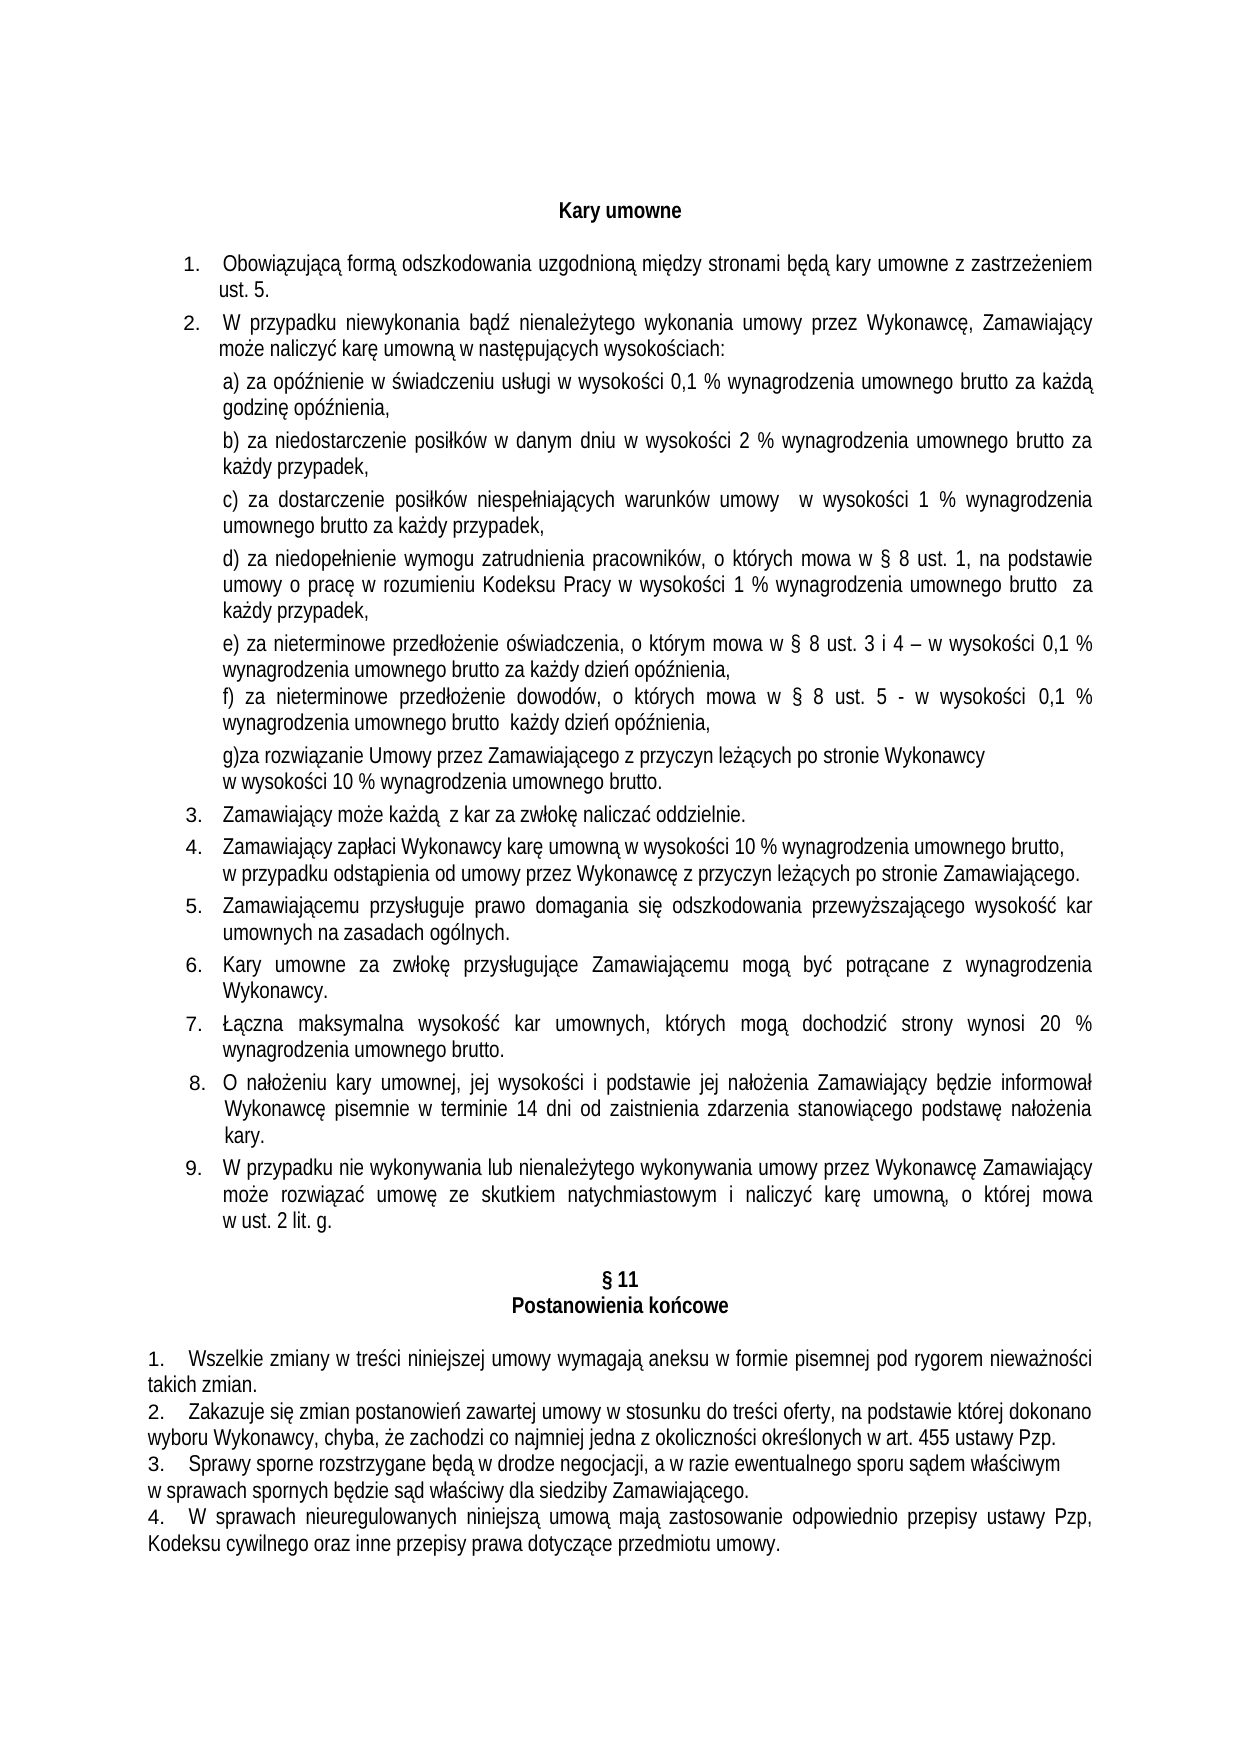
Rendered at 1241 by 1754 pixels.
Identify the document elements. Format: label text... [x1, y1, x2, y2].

list g)za rozwiązanie Umowy przez Zamawiającego z przyczyn leżących po stronie Wykonawcy w wysokości 10 % wynagrodzenia umownego brutto. [185, 742, 1093, 794]
text § 11 [148, 1266, 1093, 1292]
list Sprawy sporne rozstrzygane będą w drodze negocjacji, a w razie ewentualnego sporu sądem właściwym w sprawach spornych będzie sąd właściwy dla siedziby Zamawiającego. [148, 1450, 1093, 1503]
text Postanowienia końcowe [148, 1292, 1093, 1319]
list c) za dostarczenie posiłków niespełniających warunków umowy w wysokości 1 % wynagrodzenia umownego brutto za każdy przypadek, [185, 486, 1093, 538]
list Łączna maksymalna wysokość kar umownych, których mogą dochodzić strony wynosi 20 % wynagrodzenia umownego brutto. [185, 1010, 1093, 1063]
list d) za niedopełnienie wymogu zatrudnienia pracowników, o których mowa w § 8 ust. 1, na podstawie umowy o pracę w rozumieniu Kodeksu Pracy w wysokości 1 % wynagrodzenia umownego brutto za każdy przypadek, [185, 544, 1093, 624]
list Obowiązującą formą odszkodowania uzgodnioną między stronami będą kary umowne z zastrzeżeniem ust. 5. [183, 250, 1093, 302]
list Zakazuje się zmian postanowień zawartej umowy w stosunku do treści oferty, na podstawie której dokonano wyboru Wykonawcy, chyba, że zachodzi co najmniej jedna z okoliczności określonych w art. 455 ustawy Pzp. [148, 1398, 1093, 1450]
list e) za nieterminowe przedłożenie oświadczenia, o którym mowa w § 8 ust. 3 i 4 – w wysokości 0,1 % wynagrodzenia umownego brutto za każdy dzień opóźnienia, [185, 630, 1093, 683]
list a) za opóźnienie w świadczeniu usługi w wysokości 0,1 % wynagrodzenia umownego brutto za każdą godzinę opóźnienia, [185, 368, 1093, 420]
list Zamawiający zapłaci Wykonawcy karę umowną w wysokości 10 % wynagrodzenia umownego brutto, w przypadku odstąpienia od umowy przez Wykonawcę z przyczyn leżących po stronie Zamawiającego. [185, 833, 1093, 886]
list Kary umowne za zwłokę przysługujące Zamawiającemu mogą być potrącane z wynagrodzenia Wykonawcy. [185, 951, 1093, 1004]
list O nałożeniu kary umownej, jej wysokości i podstawie jej nałożenia Zamawiający będzie informował Wykonawcę pisemnie w terminie 14 dni od zaistnienia zdarzenia stanowiącego podstawę nałożenia kary. [189, 1069, 1093, 1148]
list Zamawiający może każdą z kar za zwłokę naliczać oddzielnie. [185, 801, 1093, 827]
list Zamawiającemu przysługuje prawo domagania się odszkodowania przewyższającego wysokość kar umownych na zasadach ogólnych. [185, 892, 1093, 945]
list f) za nieterminowe przedłożenie dowodów, o których mowa w § 8 ust. 5 - w wysokości 0,1 % wynagrodzenia umownego brutto każdy dzień opóźnienia, [185, 683, 1093, 735]
list W przypadku niewykonania bądź nienależytego wykonania umowy przez Wykonawcę, Zamawiający może naliczyć karę umowną w następujących wysokościach: [183, 309, 1093, 361]
list Wszelkie zmiany w treści niniejszej umowy wymagają aneksu w formie pisemnej pod rygorem nieważności takich zmian. [148, 1345, 1093, 1398]
list b) za niedostarczenie posiłków w danym dniu w wysokości 2 % wynagrodzenia umownego brutto za każdy przypadek, [185, 427, 1093, 479]
text Kary umowne [148, 197, 1093, 223]
list W sprawach nieuregulowanych niniejszą umową mają zastosowanie odpowiednio przepisy ustawy Pzp, Kodeksu cywilnego oraz inne przepisy prawa dotyczące przedmiotu umowy. [148, 1503, 1093, 1556]
list W przypadku nie wykonywania lub nienależytego wykonywania umowy przez Wykonawcę Zamawiający może rozwiązać umowę ze skutkiem natychmiastowym i naliczyć karę umowną, o której mowa w ust. 2 lit. g. [185, 1154, 1093, 1233]
